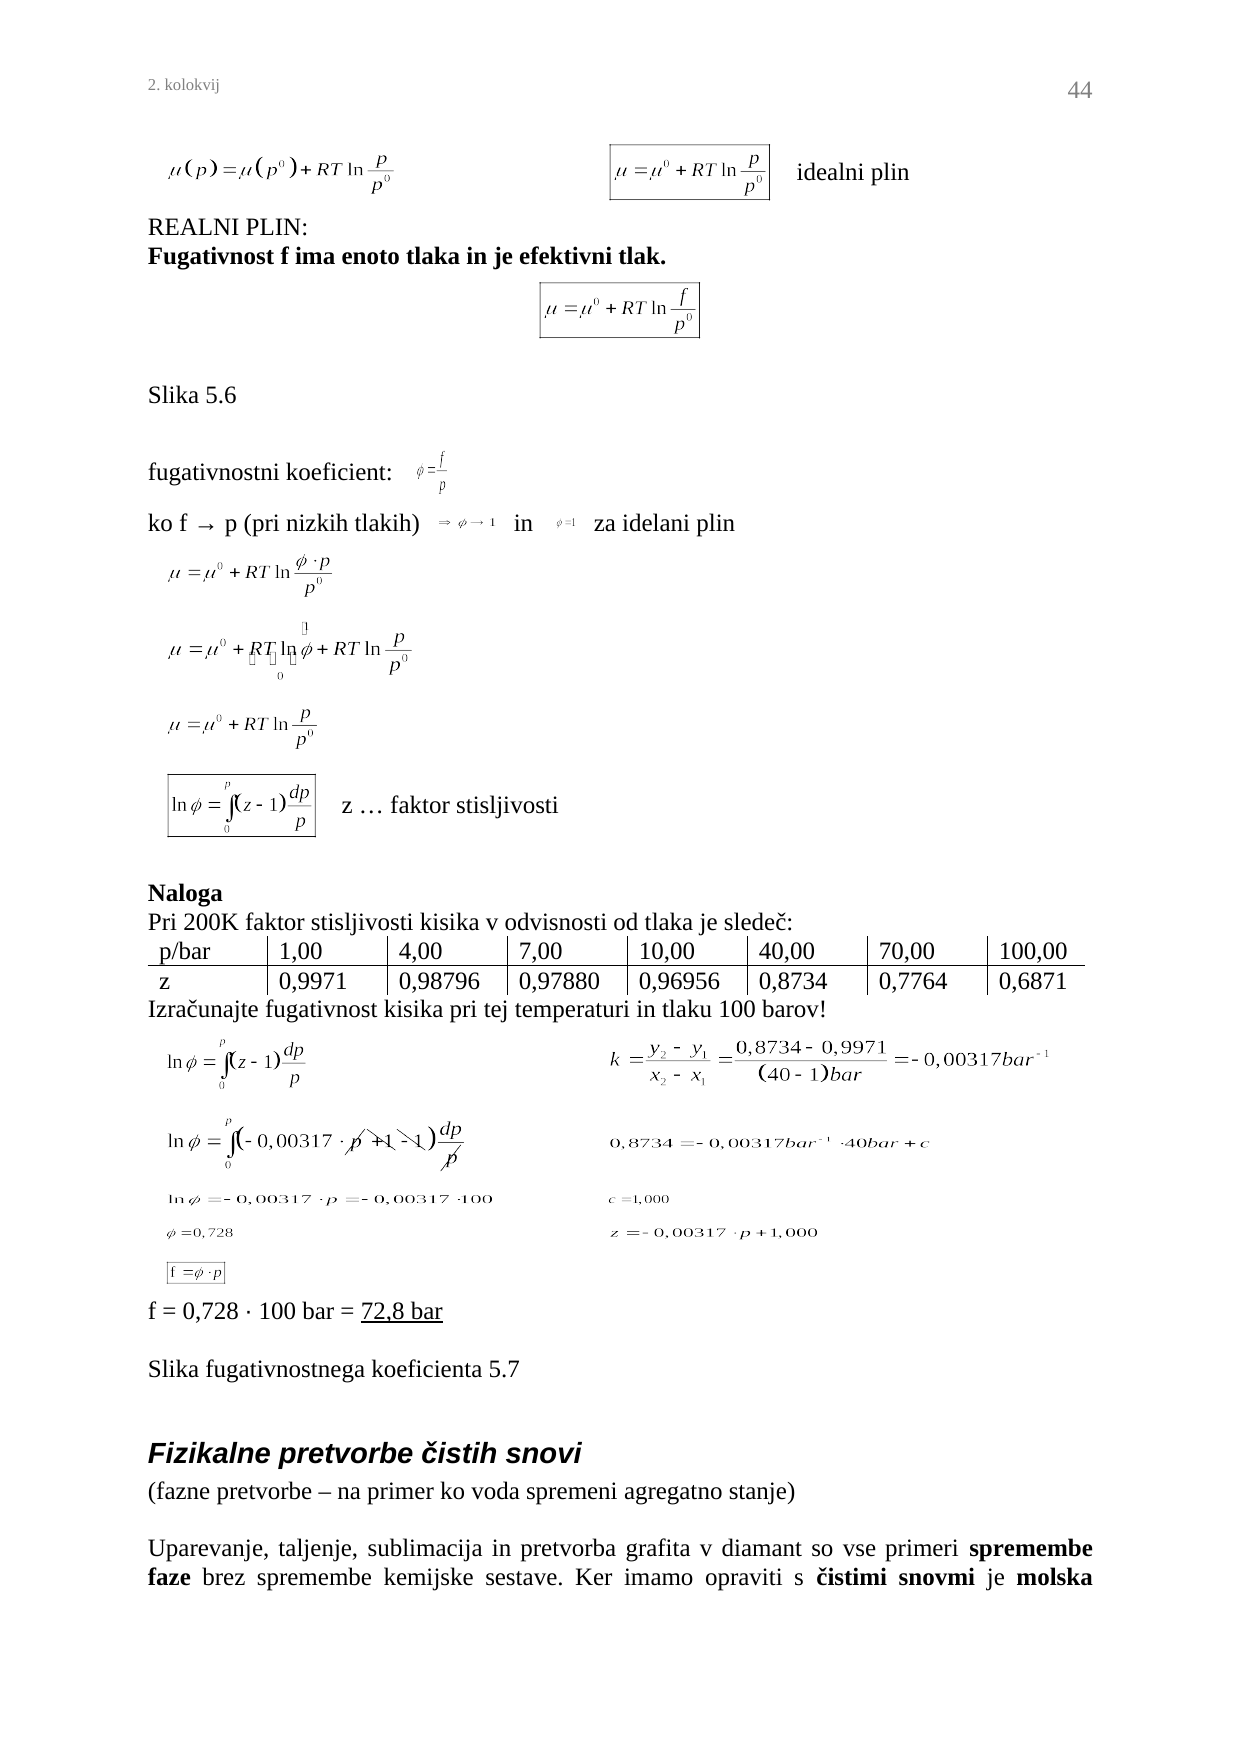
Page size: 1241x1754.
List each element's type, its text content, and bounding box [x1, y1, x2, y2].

table_cell z [148, 966, 267, 994]
table_cell 0,97880 [508, 966, 627, 994]
table_cell 0,96956 [628, 966, 747, 994]
table_cell 0,6871 [988, 966, 1085, 994]
table_cell 0,9971 [268, 966, 387, 994]
table_header 100,00 [988, 936, 1085, 965]
text Izračunajte fugativnost kisika pri tej temperaturi in tlaku 100 barov! [148, 994, 1093, 1023]
text f = 0,728 ∙ 100 bar = 72,8 bar [148, 1296, 1093, 1325]
text Uparevanje, taljenje, sublimacija in pretvorba grafita v diamant so vse primeri spremembe faze brez spremembe kemijske sestave. Ker imamo opraviti s čistimi snovmi je molska [148, 1533, 1093, 1591]
text (fazne pretvorbe – na primer ko voda spremeni agregatno stanje) [148, 1476, 1093, 1505]
text Pri 200K faktor stisljivosti kisika v odvisnosti od tlaka je sledeč: [148, 907, 1093, 936]
text z … faktor stisljivosti [148, 760, 1093, 850]
table_header 4,00 [388, 936, 507, 965]
text Slika fugativnostnega koeficienta 5.7 [148, 1354, 1093, 1382]
text idealni plin [148, 131, 1093, 212]
text REALNI PLIN: [148, 212, 1093, 241]
table_cell 0,98796 [388, 966, 507, 994]
text Fugativnost f ima enoto tlaka in je efektivni tlak. [148, 241, 1093, 270]
text fugativnostni koeficient: [148, 437, 1093, 506]
table_header p/bar [148, 936, 267, 965]
table_header 70,00 [868, 936, 987, 965]
table_cell 0,8734 [748, 966, 867, 994]
table_header 1,00 [268, 936, 387, 965]
subtitle Fizikalne pretvorbe čistih snovi [148, 1436, 1093, 1470]
table_cell 0,7764 [868, 966, 987, 994]
table_header 7,00 [508, 936, 627, 965]
table_header 40,00 [748, 936, 867, 965]
text Naloga [148, 878, 1093, 907]
text Slika 5.6 [148, 380, 1093, 408]
table_header 10,00 [628, 936, 747, 965]
text ko f → p (pri nizkih tlakih)in za idelani plin [148, 506, 1093, 539]
